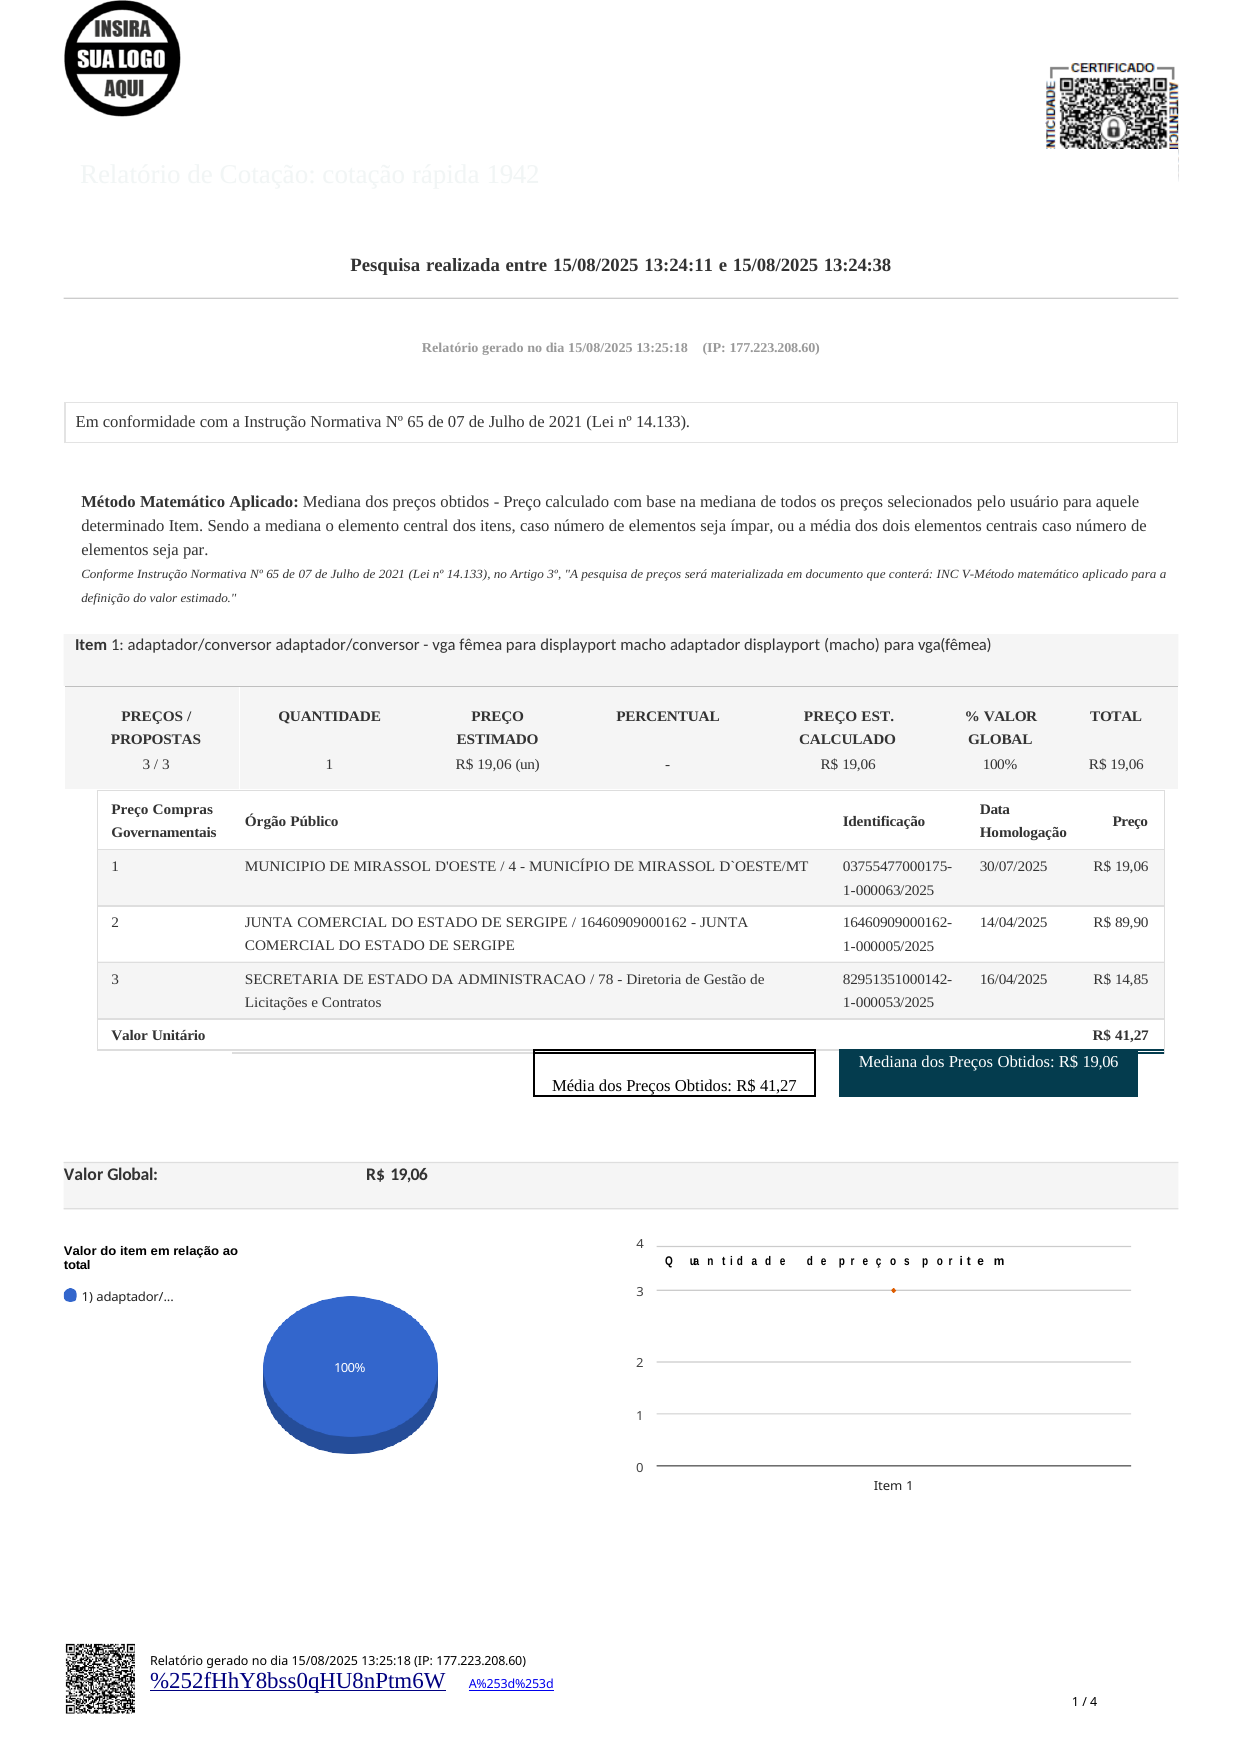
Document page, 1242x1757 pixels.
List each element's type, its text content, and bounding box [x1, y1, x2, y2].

table_cell 100% [931, 751, 1062, 789]
text 3 [636, 1283, 1183, 1301]
text Relatório gerado no dia 15/08/2025 13:25:18 (IP: 177.223.208.60) [97, 340, 1144, 356]
table_cell [232, 1020, 815, 1049]
text QQuuaannttiiddaaddee ddee pprreeççooss ppoorr iitteemm [665, 1251, 1183, 1269]
table_cell [839, 1020, 967, 1049]
text [98, 1407, 278, 1424]
table_header PERCENTUAL [578, 687, 760, 751]
text Valor do item em relação ao total [64, 1243, 267, 1272]
table_cell [815, 907, 839, 961]
table_cell R$ 19,06 (un) [419, 751, 578, 789]
table_cell R$ 19,06 [760, 751, 931, 789]
table_cell JUNTA COMERCIAL DO ESTADO DE SERGIPE / 16460909000162 - JUNTA COMERCIAL DO ESTADO DE SERGIPE [232, 907, 815, 961]
table_header QUANTIDADE [240, 687, 419, 751]
text Relatório de Cotação: cotação rápida 1942 [80, 158, 1178, 189]
table_cell [97, 1051, 533, 1095]
text Conforme Instrução Normativa Nº 65 de 07 de Julho de 2021 (Lei nº 14.133), no Artigo 3º, "A pesquisa de preços será materializada em documento que conterá: INC V-Método matemático aplicado para a definição do valor estimado." [81, 567, 1178, 605]
text 2 [438, 1354, 1182, 1371]
text Pesquisa realizada entre 15/08/2025 13:24:11 e 15/08/2025 13:24:38 [97, 254, 1144, 276]
table_header PREÇOS / PROPOSTAS [65, 687, 239, 751]
table_cell 14/04/2025 [967, 907, 1080, 961]
table_cell MUNICIPIO DE MIRASSOL D'OESTE / 4 - MUNICÍPIO DE MIRASSOL D`OESTE/MT [232, 850, 815, 905]
text 0 [98, 1459, 1182, 1476]
table_cell Valor Unitário [98, 1020, 232, 1049]
table_cell [967, 1020, 1080, 1049]
table_cell 1 [98, 850, 232, 905]
table_cell R$ 14,85 [1080, 963, 1164, 1018]
table_header PREÇO ESTIMADO [419, 687, 578, 751]
table_cell SECRETARIA DE ESTADO DA ADMINISTRACAO / 78 - Diretoria de Gestão de Licitações e Contratos [232, 963, 815, 1018]
table_cell Média dos Preços Obtidos: R$ 41,27 [535, 1079, 814, 1095]
table_header Preço Compras Governamentais [98, 791, 232, 848]
table_cell [1138, 1054, 1164, 1095]
table_cell - [578, 751, 760, 789]
table_header PREÇO EST. CALCULADO [760, 687, 931, 751]
text 4 [636, 1239, 1183, 1251]
table_cell R$ 19,06 [1080, 850, 1164, 905]
text Item 1 [605, 1477, 1182, 1494]
table_header Data Homologação [967, 791, 1080, 848]
table_cell [816, 1051, 839, 1095]
table_cell R$ 41,27 [1080, 1020, 1164, 1049]
table_cell 16/04/2025 [967, 963, 1080, 1018]
table_cell R$ 89,90 [1080, 907, 1164, 961]
table_header Identificação [815, 791, 967, 848]
table_cell 3 [98, 963, 232, 1018]
text Método Matemático Aplicado: Mediana dos preços obtidos - Preço calculado com base na mediana de todos os preços selecionados pelo usuário para aquele determinado Item. Sendo a mediana o elemento central dos itens, caso número de elementos seja ímpar, ou a média dos dois elementos centrais caso número de elementos seja par. [81, 492, 1178, 558]
table_cell 03755477000175- 1-000063/2025 [839, 850, 967, 905]
table_cell 16460909000162- 1-000005/2025 [839, 907, 967, 961]
table_cell 30/07/2025 [967, 850, 1080, 905]
table_header TOTAL [1062, 687, 1178, 751]
text [98, 1354, 264, 1371]
table_header Órgão Público [232, 791, 815, 848]
table_cell 1 [240, 751, 419, 789]
table_cell [815, 1020, 839, 1049]
text 1) adaptador/... [81, 1288, 267, 1305]
table_cell 3 / 3 [65, 751, 239, 789]
table_cell Mediana dos Preços Obtidos: R$ 19,06 [840, 1054, 1137, 1095]
table_cell [815, 963, 839, 1018]
table_header Preço [1080, 791, 1164, 848]
table_cell R$ 19,06 [1062, 751, 1178, 789]
text Em conformidade com a Instrução Normativa Nº 65 de 07 de Julho de 2021 (Lei nº 14.133). [75, 412, 1177, 431]
table_cell 82951351000142- 1-000053/2025 [839, 963, 967, 1018]
text 1 [424, 1407, 1182, 1424]
table_cell 2 [98, 907, 232, 961]
table_cell [815, 850, 839, 905]
table_header % VALOR GLOBAL [931, 687, 1062, 751]
